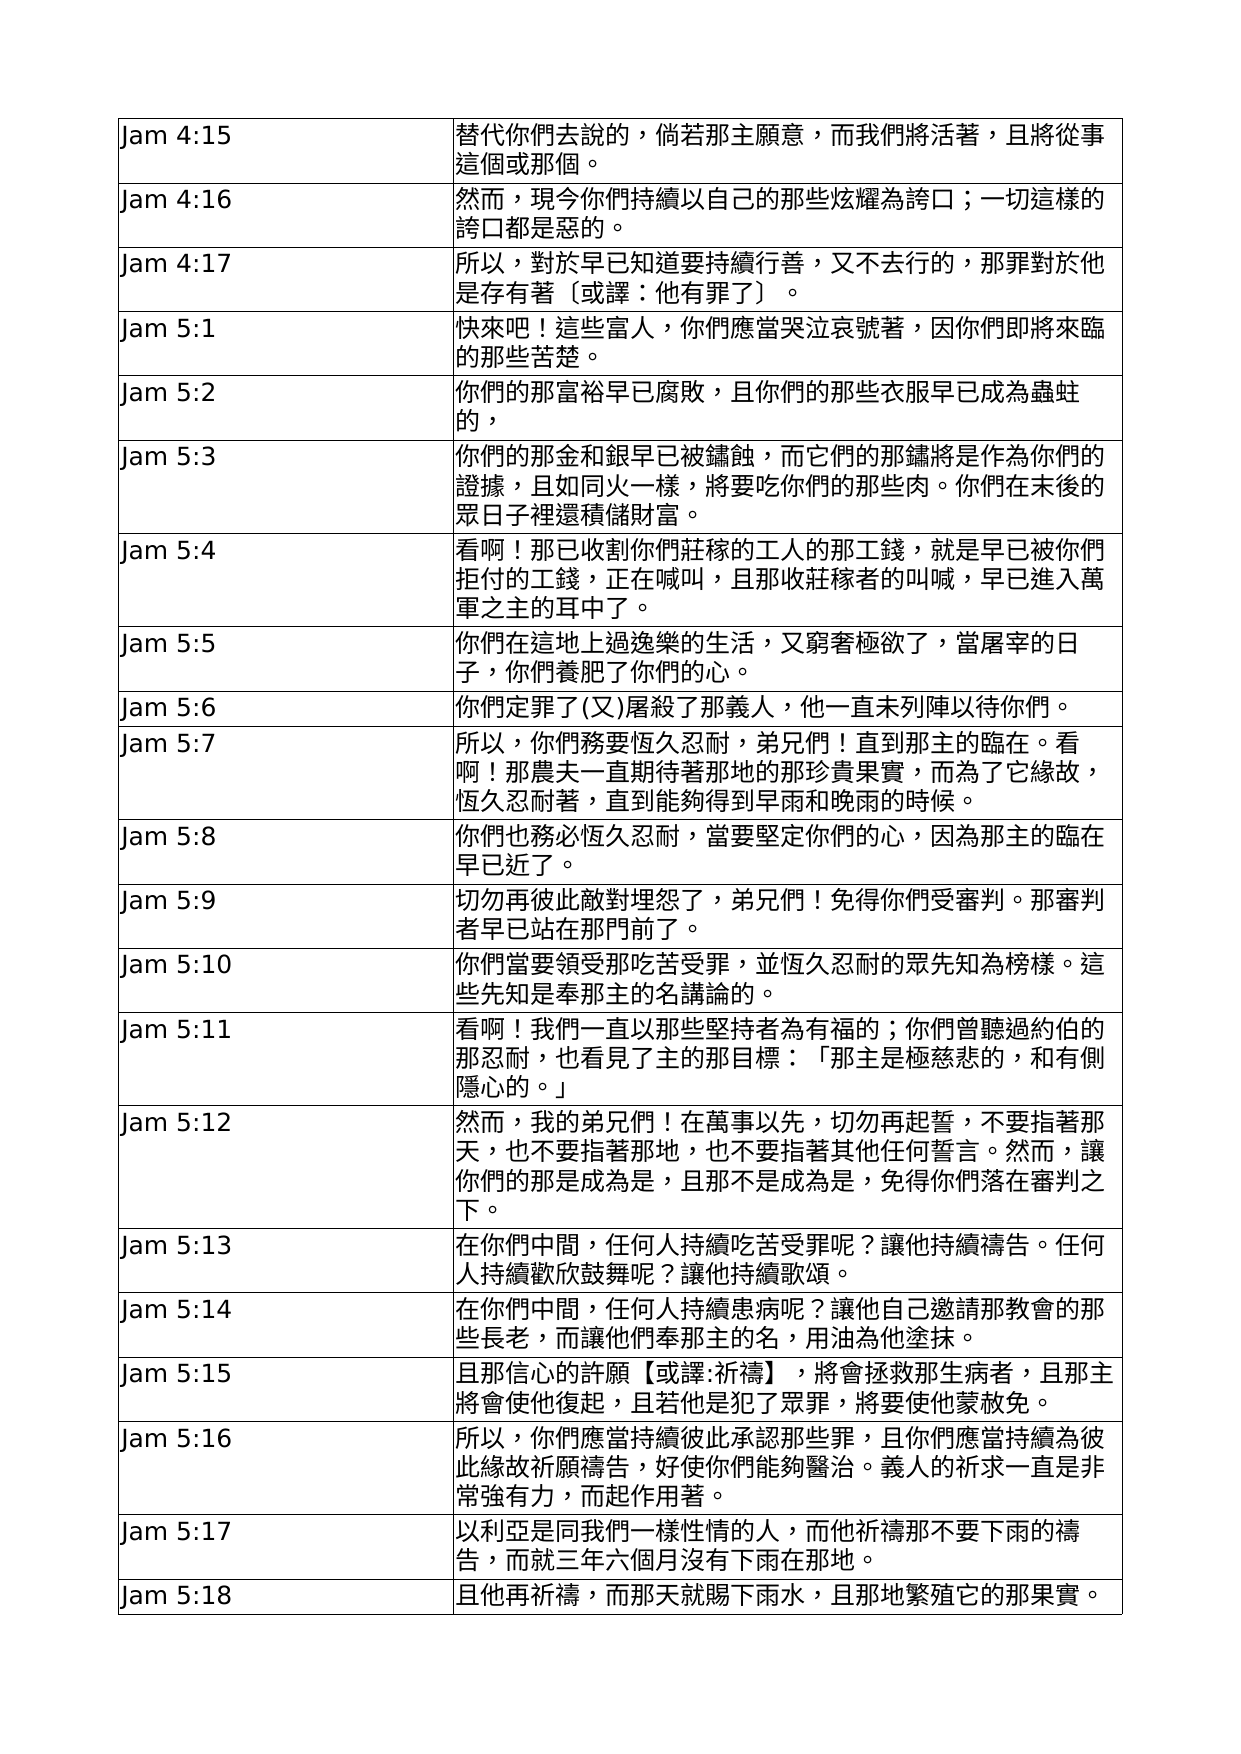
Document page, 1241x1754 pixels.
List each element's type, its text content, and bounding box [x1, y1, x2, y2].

table_cell 看啊！那已收割你們莊稼的工人的那工錢，就是早已被你們拒付的工錢，正在喊叫，且那收莊稼者的叫喊，早已進入萬軍之主的耳中了。 [454, 534, 1122, 626]
table_cell Jam 5:5 [119, 627, 453, 691]
table_cell 且他再祈禱，而那天就賜下雨水，且那地繁殖它的那果實。 [454, 1580, 1122, 1614]
table_cell Jam 5:13 [119, 1229, 453, 1292]
table_cell Jam 5:12 [119, 1106, 453, 1228]
table_cell 在你們中間，任何人持續吃苦受罪呢？讓他持續禱告。任何人持續歡欣鼓舞呢？讓他持續歌頌。 [454, 1229, 1122, 1292]
table_cell 你們的那富裕早已腐敗，且你們的那些衣服早已成為蟲蛀的， [454, 376, 1122, 439]
table_cell 你們也務必恆久忍耐，當要堅定你們的心，因為那主的臨在早已近了。 [454, 820, 1122, 883]
table_cell 所以，對於早已知道要持續行善，又不去行的，那罪對於他是存有著〔或譯：他有罪了〕。 [454, 248, 1122, 311]
table_cell Jam 5:3 [119, 441, 453, 533]
table_cell Jam 5:11 [119, 1013, 453, 1105]
table_cell 然而，現今你們持續以自己的那些炫耀為誇口；一切這樣的誇口都是惡的。 [454, 184, 1122, 247]
table_cell Jam 5:18 [119, 1580, 453, 1614]
table_cell 你們當要領受那吃苦受罪，並恆久忍耐的眾先知為榜樣。這些先知是奉那主的名講論的。 [454, 949, 1122, 1012]
table_cell 快來吧！這些富人，你們應當哭泣哀號著，因你們即將來臨的那些苦楚。 [454, 312, 1122, 375]
table_cell Jam 5:10 [119, 949, 453, 1012]
table_cell 以利亞是同我們一樣性情的人，而他祈禱那不要下雨的禱告，而就三年六個月沒有下雨在那地。 [454, 1515, 1122, 1578]
table_cell 看啊！我們一直以那些堅持者為有福的；你們曾聽過約伯的那忍耐，也看見了主的那目標：「那主是極慈悲的，和有側隱心的。」 [454, 1013, 1122, 1105]
table_cell Jam 4:17 [119, 248, 453, 311]
table_cell Jam 5:8 [119, 820, 453, 883]
table_cell Jam 5:17 [119, 1515, 453, 1578]
table_cell 在你們中間，任何人持續患病呢？讓他自己邀請那教會的那些長老，而讓他們奉那主的名，用油為他塗抹。 [454, 1293, 1122, 1357]
table_cell 所以，你們務要恆久忍耐，弟兄們！直到那主的臨在。看啊！那農夫一直期待著那地的那珍貴果實，而為了它緣故，恆久忍耐著，直到能夠得到早雨和晚雨的時候。 [454, 727, 1122, 819]
table_cell 替代你們去說的，倘若那主願意，而我們將活著，且將從事這個或那個。 [454, 119, 1122, 182]
table_cell Jam 5:9 [119, 885, 453, 948]
table_cell 你們的那金和銀早已被鏽蝕，而它們的那鏽將是作為你們的證據，且如同火一樣，將要吃你們的那些肉。你們在末後的眾日子裡還積儲財富。 [454, 441, 1122, 533]
table_cell Jam 5:14 [119, 1293, 453, 1357]
table_cell Jam 5:15 [119, 1358, 453, 1421]
table_cell 所以，你們應當持續彼此承認那些罪，且你們應當持續為彼此緣故祈願禱告，好使你們能夠醫治。義人的祈求一直是非常強有力，而起作用著。 [454, 1422, 1122, 1514]
table_cell Jam 5:16 [119, 1422, 453, 1514]
table_cell 且那信心的許願【或譯:祈禱】，將會拯救那生病者，且那主將會使他復起，且若他是犯了眾罪，將要使他蒙赦免。 [454, 1358, 1122, 1421]
table_cell Jam 5:1 [119, 312, 453, 375]
table_cell Jam 5:4 [119, 534, 453, 626]
table_cell Jam 5:6 [119, 692, 453, 726]
table_cell Jam 5:7 [119, 727, 453, 819]
table_cell Jam 4:15 [119, 119, 453, 182]
table_cell 切勿再彼此敵對埋怨了，弟兄們！免得你們受審判。那審判者早已站在那門前了。 [454, 885, 1122, 948]
table_cell 你們定罪了(又)屠殺了那義人，他一直未列陣以待你們。 [454, 692, 1122, 726]
table_cell 你們在這地上過逸樂的生活，又窮奢極欲了，當屠宰的日子，你們養肥了你們的心。 [454, 627, 1122, 691]
table_cell 然而，我的弟兄們！在萬事以先，切勿再起誓，不要指著那天，也不要指著那地，也不要指著其他任何誓言。然而，讓你們的那是成為是，且那不是成為是，免得你們落在審判之下。 [454, 1106, 1122, 1228]
table_cell Jam 5:2 [119, 376, 453, 439]
table_cell Jam 4:16 [119, 184, 453, 247]
